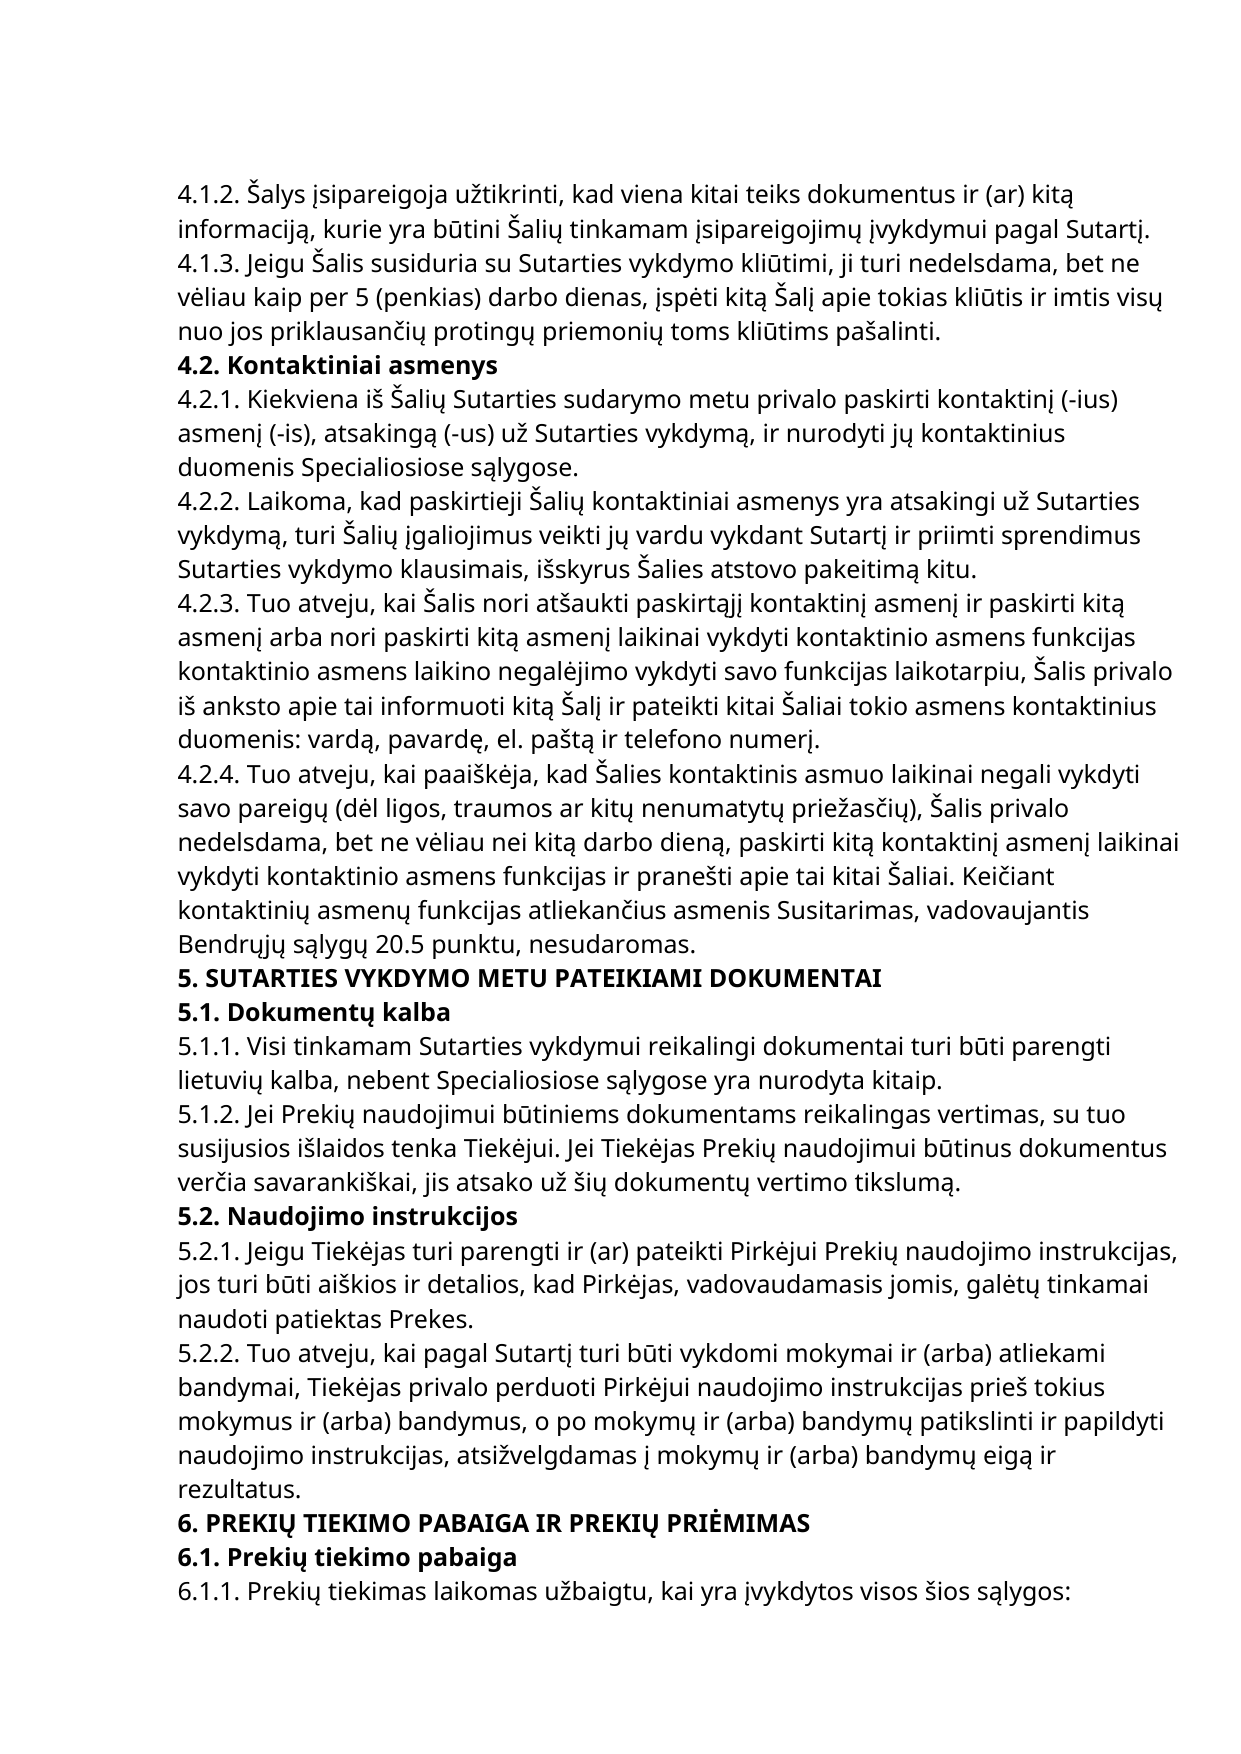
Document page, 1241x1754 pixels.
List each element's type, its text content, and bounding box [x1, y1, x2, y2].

text 6.1. Prekių tiekimo pabaiga [177, 1540, 1181, 1574]
text 6.1.1. Prekių tiekimas laikomas užbaigtu, kai yra įvykdytos visos šios sąlygos: [177, 1574, 1181, 1608]
text 4.2. Kontaktiniai asmenys [177, 347, 1181, 382]
text 4.2.1. Kiekviena iš Šalių Sutarties sudarymo metu privalo paskirti kontaktinį (-ius) asmenį (-is), atsakingą (-us) už Sutarties vykdymą, ir nurodyti jų kontaktinius duomenis Specialiosiose sąlygose. [177, 382, 1181, 484]
text 6. PREKIŲ TIEKIMO PABAIGA IR PREKIŲ PRIĖMIMAS [177, 1506, 1181, 1540]
text 4.2.2. Laikoma, kad paskirtieji Šalių kontaktiniai asmenys yra atsakingi už Sutarties vykdymą, turi Šalių įgaliojimus veikti jų vardu vykdant Sutartį ir priimti sprendimus Sutarties vykdymo klausimais, išskyrus Šalies atstovo pakeitimą kitu. [177, 484, 1181, 586]
text 4.1.2. Šalys įsipareigoja užtikrinti, kad viena kitai teiks dokumentus ir (ar) kitą informaciją, kurie yra būtini Šalių tinkamam įsipareigojimų įvykdymui pagal Sutartį. [177, 177, 1181, 245]
text 4.1.3. Jeigu Šalis susiduria su Sutarties vykdymo kliūtimi, ji turi nedelsdama, bet ne vėliau kaip per 5 (penkias) darbo dienas, įspėti kitą Šalį apie tokias kliūtis ir imtis visų nuo jos priklausančių protingų priemonių toms kliūtims pašalinti. [177, 245, 1181, 347]
text 4.2.3. Tuo atveju, kai Šalis nori atšaukti paskirtąjį kontaktinį asmenį ir paskirti kitą asmenį arba nori paskirti kitą asmenį laikinai vykdyti kontaktinio asmens funkcijas kontaktinio asmens laikino negalėjimo vykdyti savo funkcijas laikotarpiu, Šalis privalo iš anksto apie tai informuoti kitą Šalį ir pateikti kitai Šaliai tokio asmens kontaktinius duomenis: vardą, pavardę, el. paštą ir telefono numerį. [177, 586, 1181, 756]
text 5.2.1. Jeigu Tiekėjas turi parengti ir (ar) pateikti Pirkėjui Prekių naudojimo instrukcijas, jos turi būti aiškios ir detalios, kad Pirkėjas, vadovaudamasis jomis, galėtų tinkamai naudoti patiektas Prekes. [177, 1233, 1181, 1335]
text 5.2. Naudojimo instrukcijos [177, 1199, 1181, 1233]
text 4.2.4. Tuo atveju, kai paaiškėja, kad Šalies kontaktinis asmuo laikinai negali vykdyti savo pareigų (dėl ligos, traumos ar kitų nenumatytų priežasčių), Šalis privalo nedelsdama, bet ne vėliau nei kitą darbo dieną, paskirti kitą kontaktinį asmenį laikinai vykdyti kontaktinio asmens funkcijas ir pranešti apie tai kitai Šaliai. Keičiant kontaktinių asmenų funkcijas atliekančius asmenis Susitarimas, vadovaujantis Bendrųjų sąlygų 20.5 punktu, nesudaromas. [177, 756, 1181, 961]
text 5.1. Dokumentų kalba [177, 995, 1181, 1029]
text 5.2.2. Tuo atveju, kai pagal Sutartį turi būti vykdomi mokymai ir (arba) atliekami bandymai, Tiekėjas privalo perduoti Pirkėjui naudojimo instrukcijas prieš tokius mokymus ir (arba) bandymus, o po mokymų ir (arba) bandymų patikslinti ir papildyti naudojimo instrukcijas, atsižvelgdamas į mokymų ir (arba) bandymų eigą ir rezultatus. [177, 1335, 1181, 1506]
text 5. SUTARTIES VYKDYMO METU PATEIKIAMI DOKUMENTAI [177, 961, 1181, 995]
text 5.1.2. Jei Prekių naudojimui būtiniems dokumentams reikalingas vertimas, su tuo susijusios išlaidos tenka Tiekėjui. Jei Tiekėjas Prekių naudojimui būtinus dokumentus verčia savarankiškai, jis atsako už šių dokumentų vertimo tikslumą. [177, 1097, 1181, 1199]
text 5.1.1. Visi tinkamam Sutarties vykdymui reikalingi dokumentai turi būti parengti lietuvių kalba, nebent Specialiosiose sąlygose yra nurodyta kitaip. [177, 1029, 1181, 1097]
